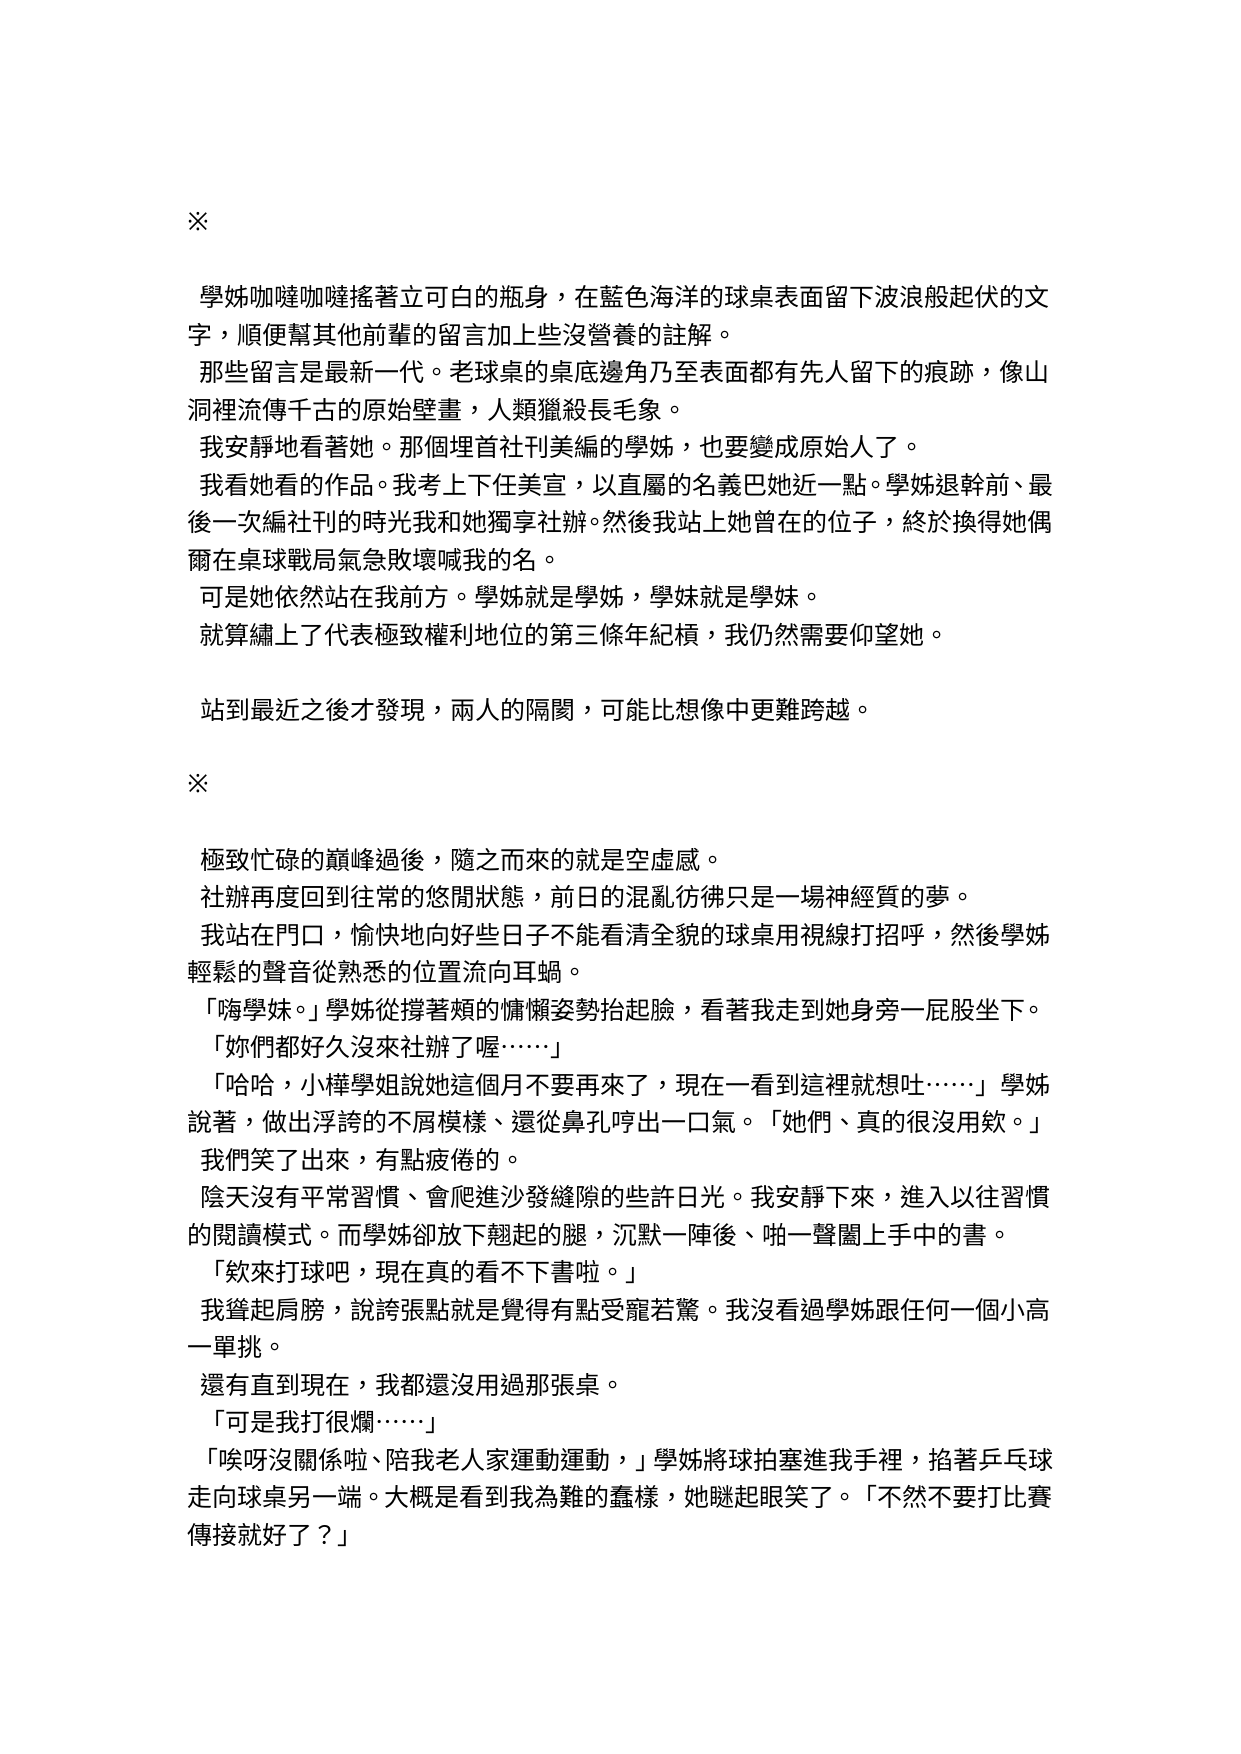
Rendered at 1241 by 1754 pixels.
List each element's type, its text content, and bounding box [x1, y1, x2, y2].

text 站到最近之後才發現，兩人的隔閡，可能比想像中更難跨越。 [187, 689, 1053, 727]
text 那些留言是最新一代。老球桌的桌底邊角乃至表面都有先人留下的痕跡，像山洞裡流傳千古的原始壁畫，人類獵殺長毛象。 [187, 352, 1053, 427]
text 「可是我打很爛……」 [187, 1402, 1053, 1439]
text 「欸來打球吧，現在真的看不下書啦。」 [187, 1252, 1053, 1289]
text 還有直到現在，我都還沒用過那張桌。 [187, 1364, 1053, 1402]
text 我看她看的作品。我考上下任美宣，以直屬的名義巴她近一點。學姊退幹前、最後一次編社刊的時光我和她獨享社辦。然後我站上她曾在的位子，終於換得她偶爾在桌球戰局氣急敗壞喊我的名。 [187, 464, 1053, 577]
text 陰天沒有平常習慣、會爬進沙發縫隙的些許日光。我安靜下來，進入以往習慣的閱讀模式。而學姊卻放下翹起的腿，沉默一陣後、啪一聲闔上手中的書。 [187, 1177, 1053, 1252]
text 我安靜地看著她。那個埋首社刊美編的學姊，也要變成原始人了。 [187, 427, 1053, 464]
text 我站在門口，愉快地向好些日子不能看清全貌的球桌用視線打招呼，然後學姊輕鬆的聲音從熟悉的位置流向耳蝸。 [187, 914, 1053, 989]
text 「哈哈，小樺學姐說她這個月不要再來了，現在一看到這裡就想吐……」學姊說著，做出浮誇的不屑模樣、還從鼻孔哼出一口氣。「她們、真的很沒用欸。」 [187, 1064, 1053, 1139]
text 極致忙碌的巔峰過後，隨之而來的就是空虛感。 [187, 839, 1053, 877]
text 學姊咖噠咖噠搖著立可白的瓶身，在藍色海洋的球桌表面留下波浪般起伏的文字，順便幫其他前輩的留言加上些沒營養的註解。 [187, 277, 1053, 352]
text 就算繡上了代表極致權利地位的第三條年紀槓，我仍然需要仰望她。 [187, 614, 1053, 652]
text 可是她依然站在我前方。學姊就是學姊，學妹就是學妹。 [187, 577, 1053, 614]
text 「唉呀沒關係啦、陪我老人家運動運動，」學姊將球拍塞進我手裡，掐著乒乓球走向球桌另一端。大概是看到我為難的蠢樣，她瞇起眼笑了。「不然不要打比賽，傳接就好了？」 [187, 1439, 1053, 1552]
text 「嗨學妹。」學姊從撐著頰的慵懶姿勢抬起臉，看著我走到她身旁一屁股坐下。 [187, 989, 1053, 1027]
text ※ [187, 764, 1053, 802]
text 我們笑了出來，有點疲倦的。 [187, 1139, 1053, 1177]
text 我聳起肩膀，說誇張點就是覺得有點受寵若驚。我沒看過學姊跟任何一個小高一單挑。 [187, 1289, 1053, 1364]
text 社辦再度回到往常的悠閒狀態，前日的混亂彷彿只是一場神經質的夢。 [187, 877, 1053, 914]
text 「妳們都好久沒來社辦了喔……」 [187, 1027, 1053, 1064]
text ※ [187, 202, 1053, 239]
